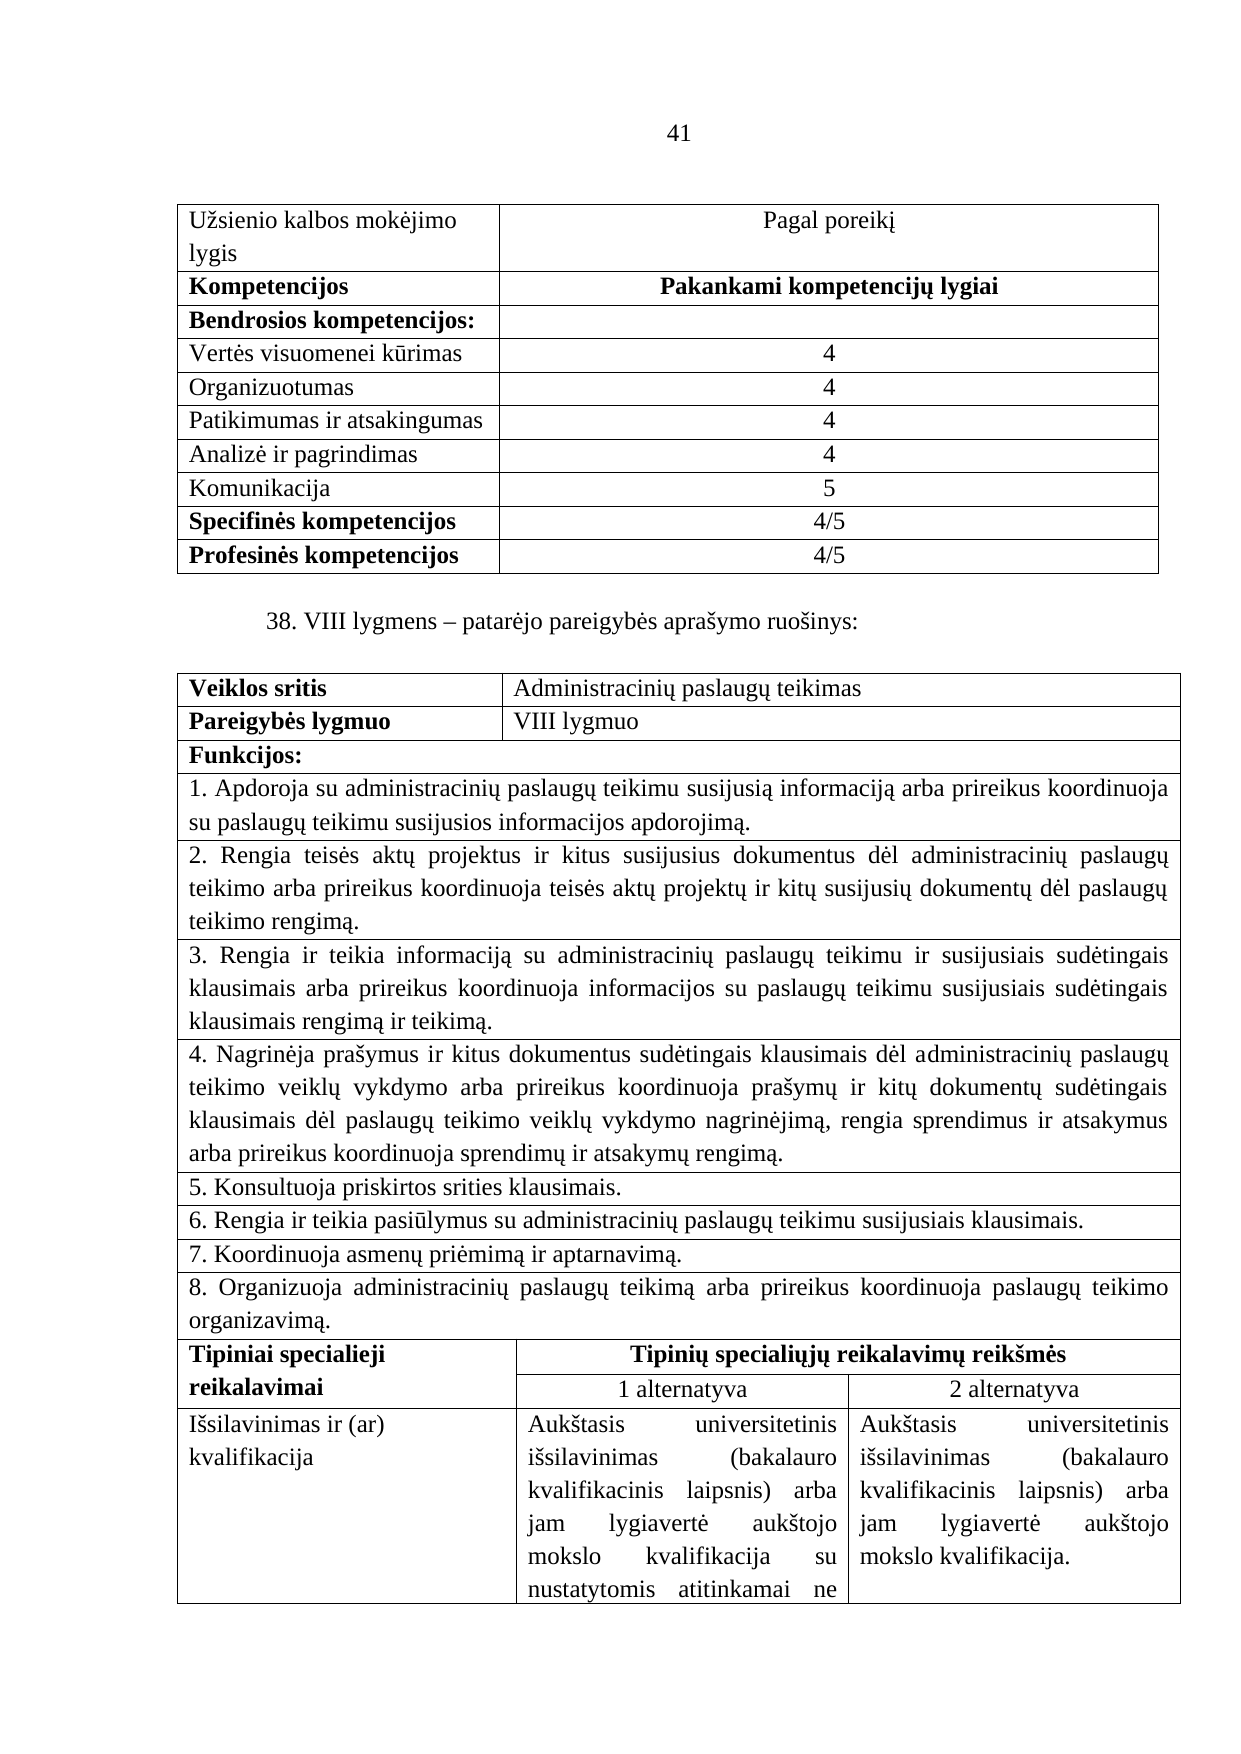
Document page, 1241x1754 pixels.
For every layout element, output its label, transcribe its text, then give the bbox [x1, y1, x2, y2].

table_cell 4/5 [500, 540, 1158, 573]
table_cell VIII lygmuo [503, 707, 1180, 739]
table_cell [1159, 405, 1163, 439]
table_cell [1159, 204, 1163, 271]
table_cell 1 alternatyva [517, 1375, 848, 1408]
table_cell Pakankami kompetencijų lygiai [500, 272, 1158, 304]
table_cell 5 [500, 473, 1158, 506]
table_cell [1159, 472, 1163, 506]
table_cell 4 [500, 440, 1158, 472]
table_cell 4 [500, 339, 1158, 372]
table_cell 7. Koordinuoja asmenų priėmimą ir aptarnavimą. [178, 1240, 1180, 1272]
table_cell [1164, 472, 1168, 506]
table_cell [1164, 204, 1168, 271]
table_cell Kompetencijos [178, 272, 499, 304]
table_cell [1164, 405, 1168, 439]
table_cell [1164, 271, 1168, 304]
table_cell 4. Nagrinėja prašymus ir kitus dokumentus sudėtingais klausimais dėl administracinių paslaugų teikimo veiklų vykdymo arba prireikus koordinuoja prašymų ir kitų dokumentų sudėtingais klausimais dėl paslaugų teikimo veiklų vykdymo nagrinėjimą, rengia sprendimus ir atsakymus arba prireikus koordinuoja sprendimų ir atsakymų rengimą. [178, 1040, 1180, 1171]
table_cell Specifinės kompetencijos [178, 507, 499, 539]
table_cell 4 [500, 373, 1158, 405]
table_cell Organizuotumas [178, 373, 499, 405]
table_cell [1164, 372, 1168, 405]
table_cell Funkcijos: [178, 741, 1180, 773]
table_header Veiklos sritis [178, 674, 502, 706]
table_cell Aukštasis universitetinis išsilavinimas (bakalauro kvalifikacinis laipsnis) arba jam lygiavertė aukštojo mokslo kvalifikacija su nustatytomis atitinkamai ne [517, 1409, 848, 1603]
table_cell [1159, 439, 1163, 472]
table_cell Profesinės kompetencijos [178, 540, 499, 573]
table_cell Patikimumas ir atsakingumas [178, 406, 499, 439]
table_cell [1159, 372, 1163, 405]
table_cell Tipiniai specialieji reikalavimai [178, 1340, 516, 1408]
table_cell 5. Konsultuoja priskirtos srities klausimais. [178, 1173, 1180, 1205]
table_cell [1159, 305, 1163, 338]
table_cell [1164, 305, 1168, 338]
table_cell 4 [500, 406, 1158, 439]
table_cell Pagal poreikį [500, 205, 1158, 271]
table_cell Vertės visuomenei kūrimas [178, 339, 499, 372]
table_cell Išsilavinimas ir (ar) kvalifikacija [178, 1409, 516, 1603]
table_cell [1164, 506, 1168, 539]
table_cell 1. Apdoroja su administracinių paslaugų teikimu susijusią informaciją arba prireikus koordinuoja su paslaugų teikimu susijusios informacijos apdorojimą. [178, 774, 1180, 839]
table_cell 3. Rengia ir teikia informaciją su administracinių paslaugų teikimu ir susijusiais sudėtingais klausimais arba prireikus koordinuoja informacijos su paslaugų teikimu susijusiais sudėtingais klausimais rengimą ir teikimą. [178, 940, 1180, 1039]
table_cell [1159, 338, 1163, 372]
table_cell [500, 306, 1158, 338]
table_cell Bendrosios kompetencijos: [178, 306, 499, 338]
table_cell Analizė ir pagrindimas [178, 440, 499, 472]
table_cell [1159, 539, 1163, 573]
table_cell Tipinių specialiųjų reikalavimų reikšmės [517, 1340, 1180, 1374]
table_cell 2 alternatyva [849, 1375, 1180, 1408]
table_cell Pareigybės lygmuo [178, 707, 502, 739]
table_cell [1159, 506, 1163, 539]
table_cell Užsienio kalbos mokėjimo lygis [178, 205, 499, 271]
table_cell 8. Organizuoja administracinių paslaugų teikimą arba prireikus koordinuoja paslaugų teikimo organizavimą. [178, 1273, 1180, 1338]
table_cell 2. Rengia teisės aktų projektus ir kitus susijusius dokumentus dėl administracinių paslaugų teikimo arba prireikus koordinuoja teisės aktų projektų ir kitų susijusių dokumentų dėl paslaugų teikimo rengimą. [178, 841, 1180, 939]
table_cell [1164, 338, 1168, 372]
table_cell [1164, 439, 1168, 472]
table_cell 6. Rengia ir teikia pasiūlymus su administracinių paslaugų teikimu susijusiais klausimais. [178, 1206, 1180, 1238]
table_cell Aukštasis universitetinis išsilavinimas (bakalauro kvalifikacinis laipsnis) arba jam lygiavertė aukštojo mokslo kvalifikacija. [849, 1409, 1180, 1603]
table_header Administracinių paslaugų teikimas [503, 674, 1180, 706]
table_cell [1164, 539, 1168, 573]
table_cell 4/5 [500, 507, 1158, 539]
text 38. VIII lygmens – patarėjo pareigybės aprašymo ruošinys: [177, 606, 1181, 635]
table_cell Komunikacija [178, 473, 499, 506]
table_cell [1159, 271, 1163, 304]
